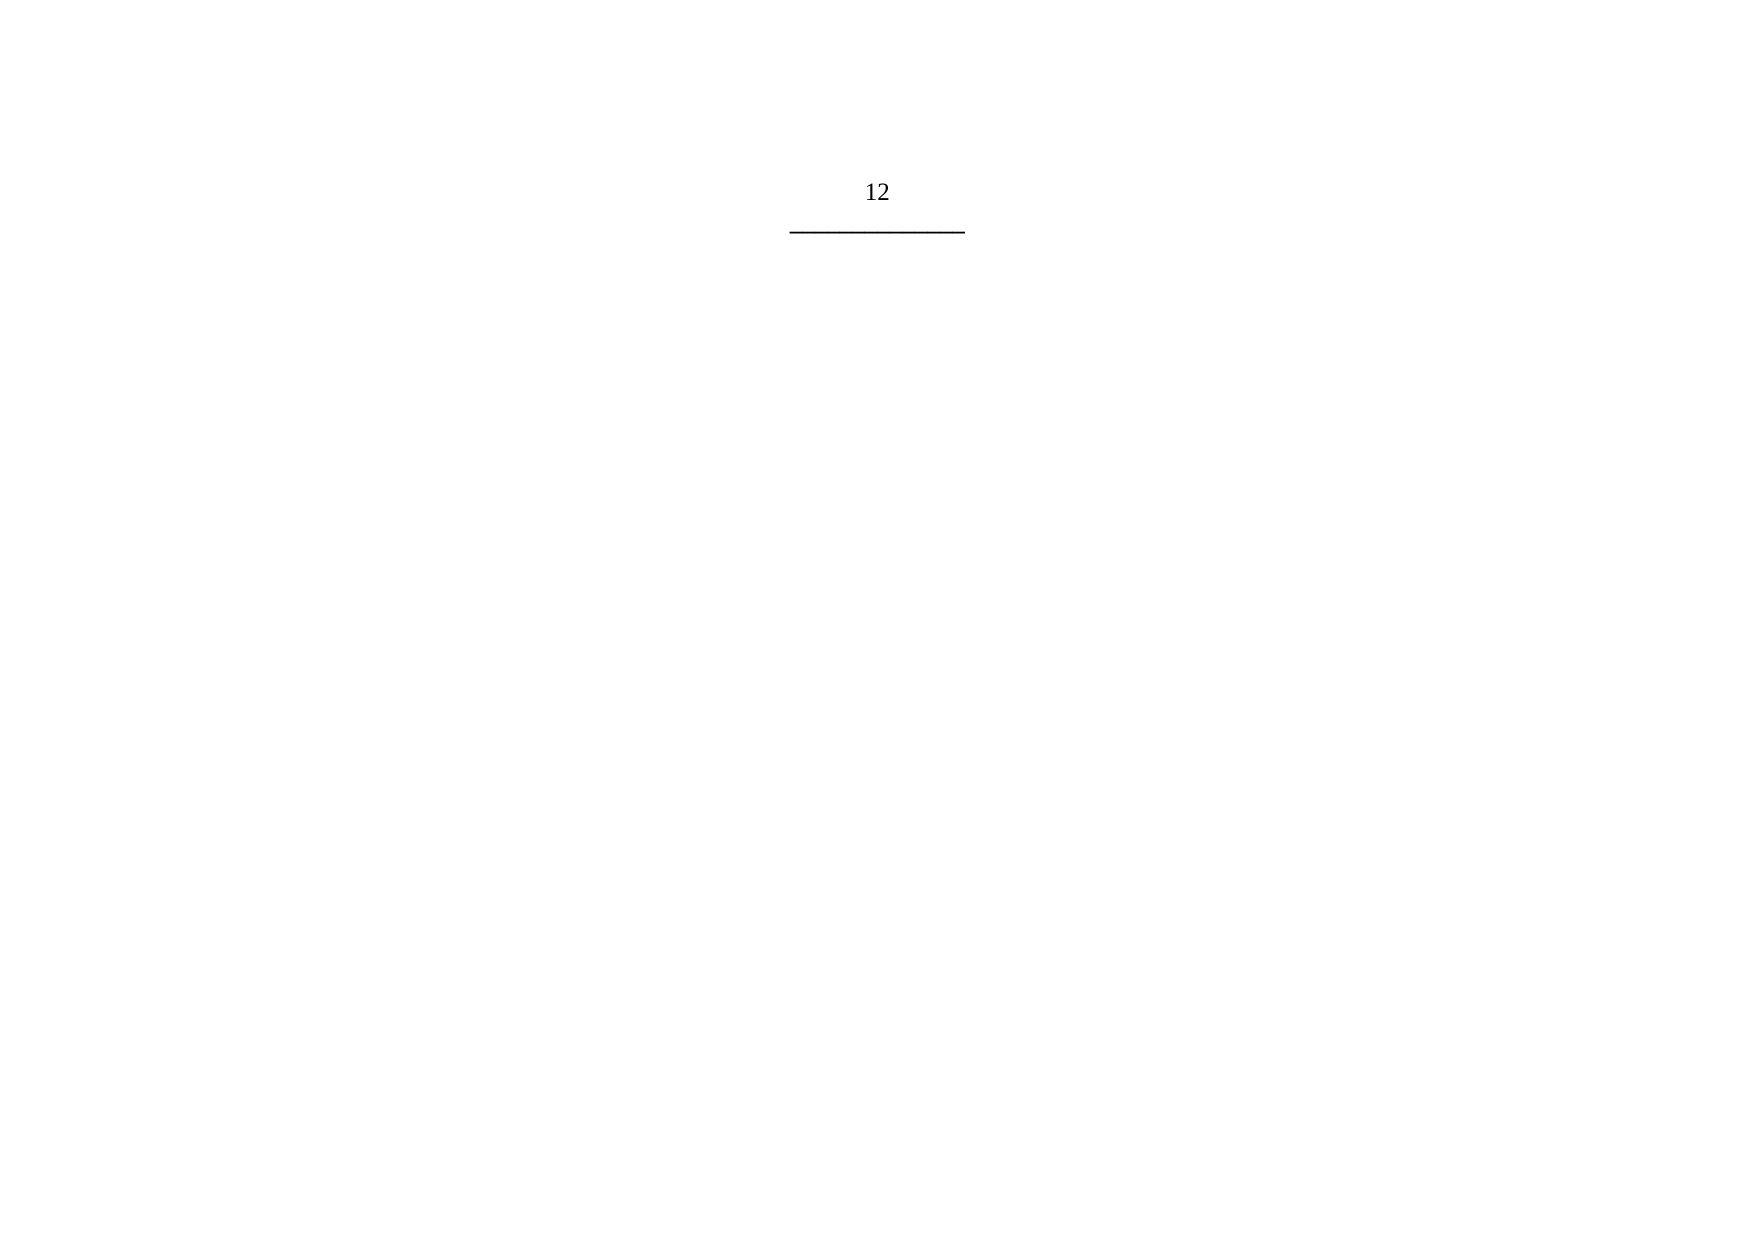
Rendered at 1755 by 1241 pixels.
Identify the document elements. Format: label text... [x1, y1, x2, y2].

text ______________ [118, 207, 1636, 235]
